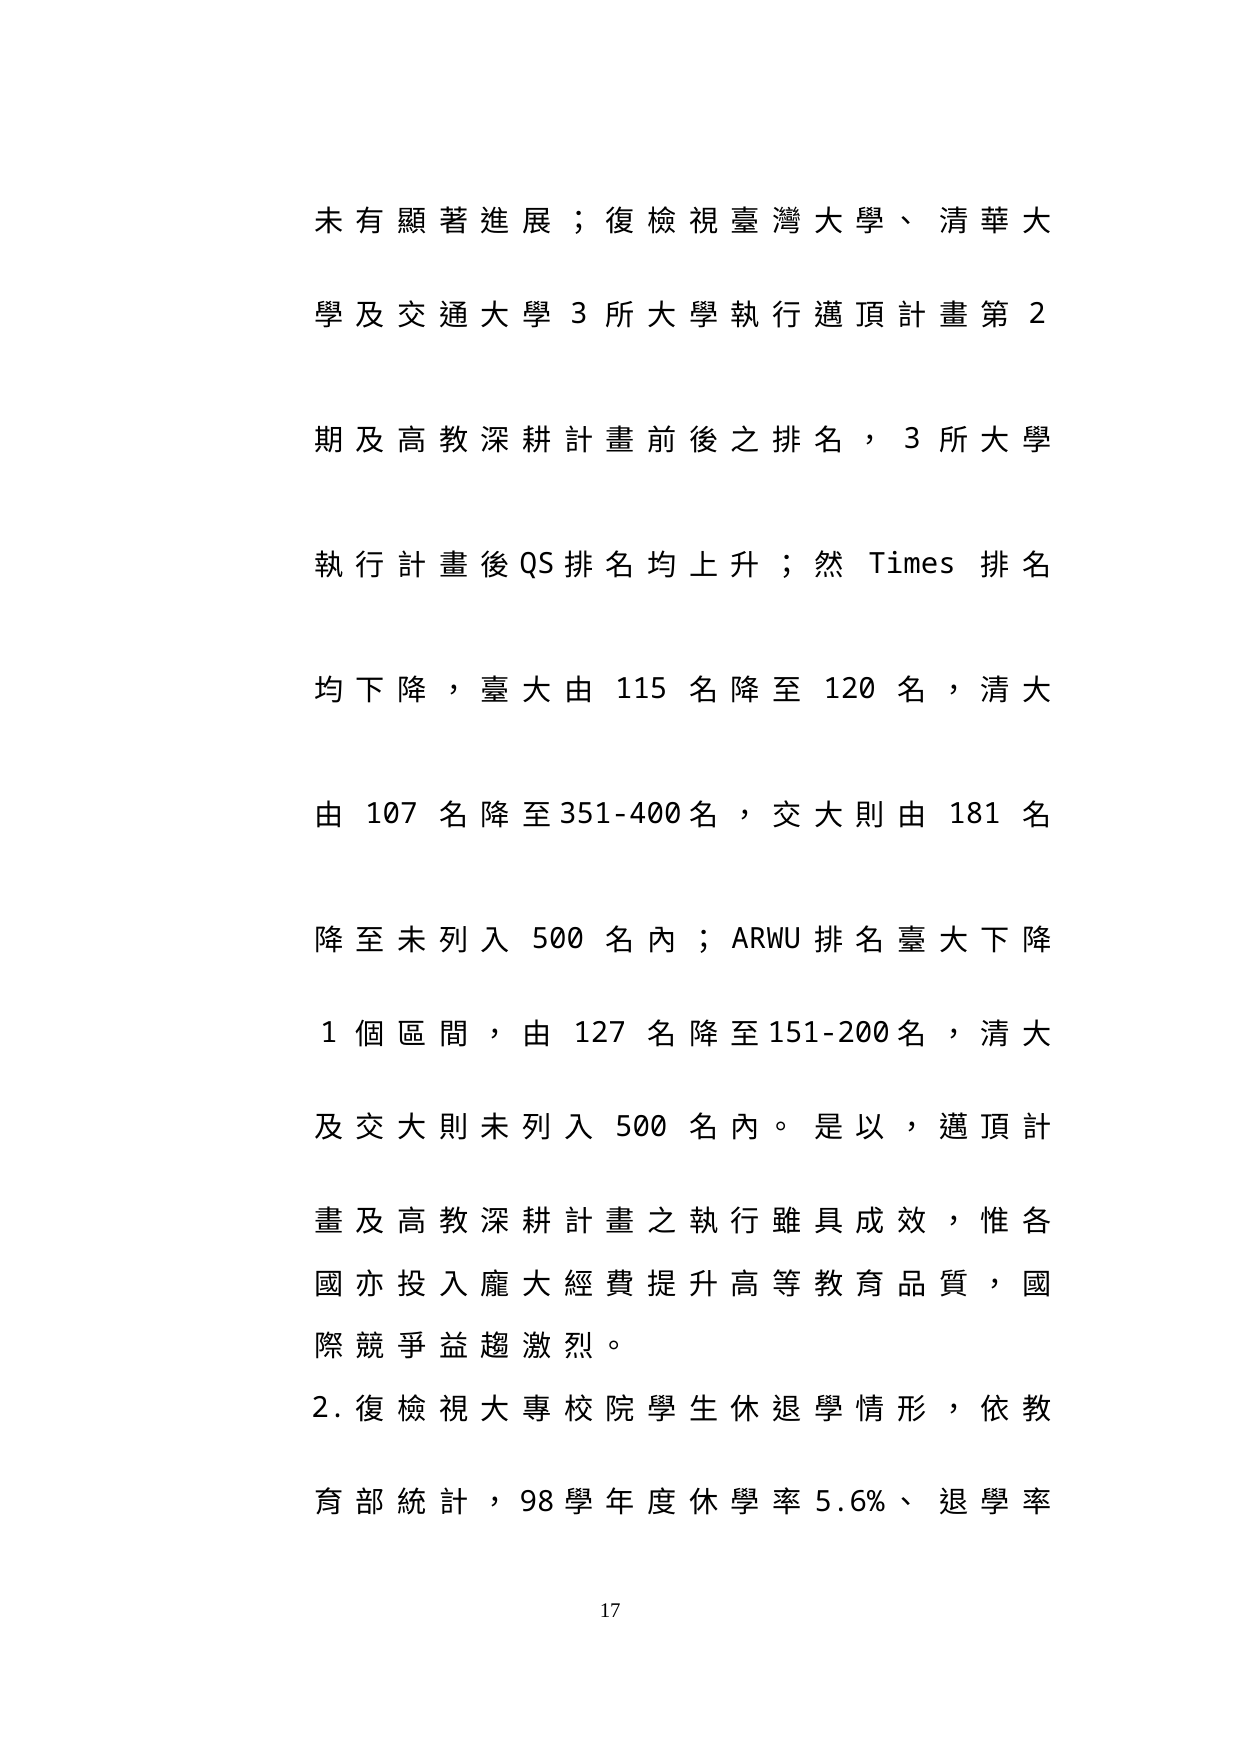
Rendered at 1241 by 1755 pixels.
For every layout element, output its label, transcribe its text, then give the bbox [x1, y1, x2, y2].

text 2.復檢視大專校院學生休退學情形，依教育部統計，98學年度休學率5.6%、退學率 [271, 1365, 1058, 1552]
text 1.教育雖不應僅以排名衡量，惟大學排名仍係展現國際競爭力重要參考指標。茲以邁頂計畫補助之12所頂尖大學(詳附表3之標註*學校)納入世界大學主要排名機構500名情形觀之，邁頂計畫第2期執行前之2010(-2011)年，Times(泰晤士高等教育)排名有4所、QS(英國高等教育調查機構)排名有9所、ARWU(上海軟科)排名有7所；邁頂計畫銜接高教深耕計畫執行後，Times排名(2020)有2所、QS排名(2020)有10所、ARWU(2019)排名有2所，未有顯著進展；復檢視臺灣大學、清華大學及交通大學3所大學執行邁頂計畫第2期及高教深耕計畫前後之排名，3所大學執行計畫後QS排名均上升；然Times排名均下降，臺大由115名降至120名，清大由107名降至351-400名，交大則由181名降至未列入500名內；ARWU排名臺大下降1個區間，由127名降至151-200名，清大及交大則未列入500名內。是以，邁頂計畫及高教深耕計畫之執行雖具成效，惟各國亦投入龐大經費提升高等教育品質，國際競爭益趨激烈。 [271, 177, 1058, 1365]
